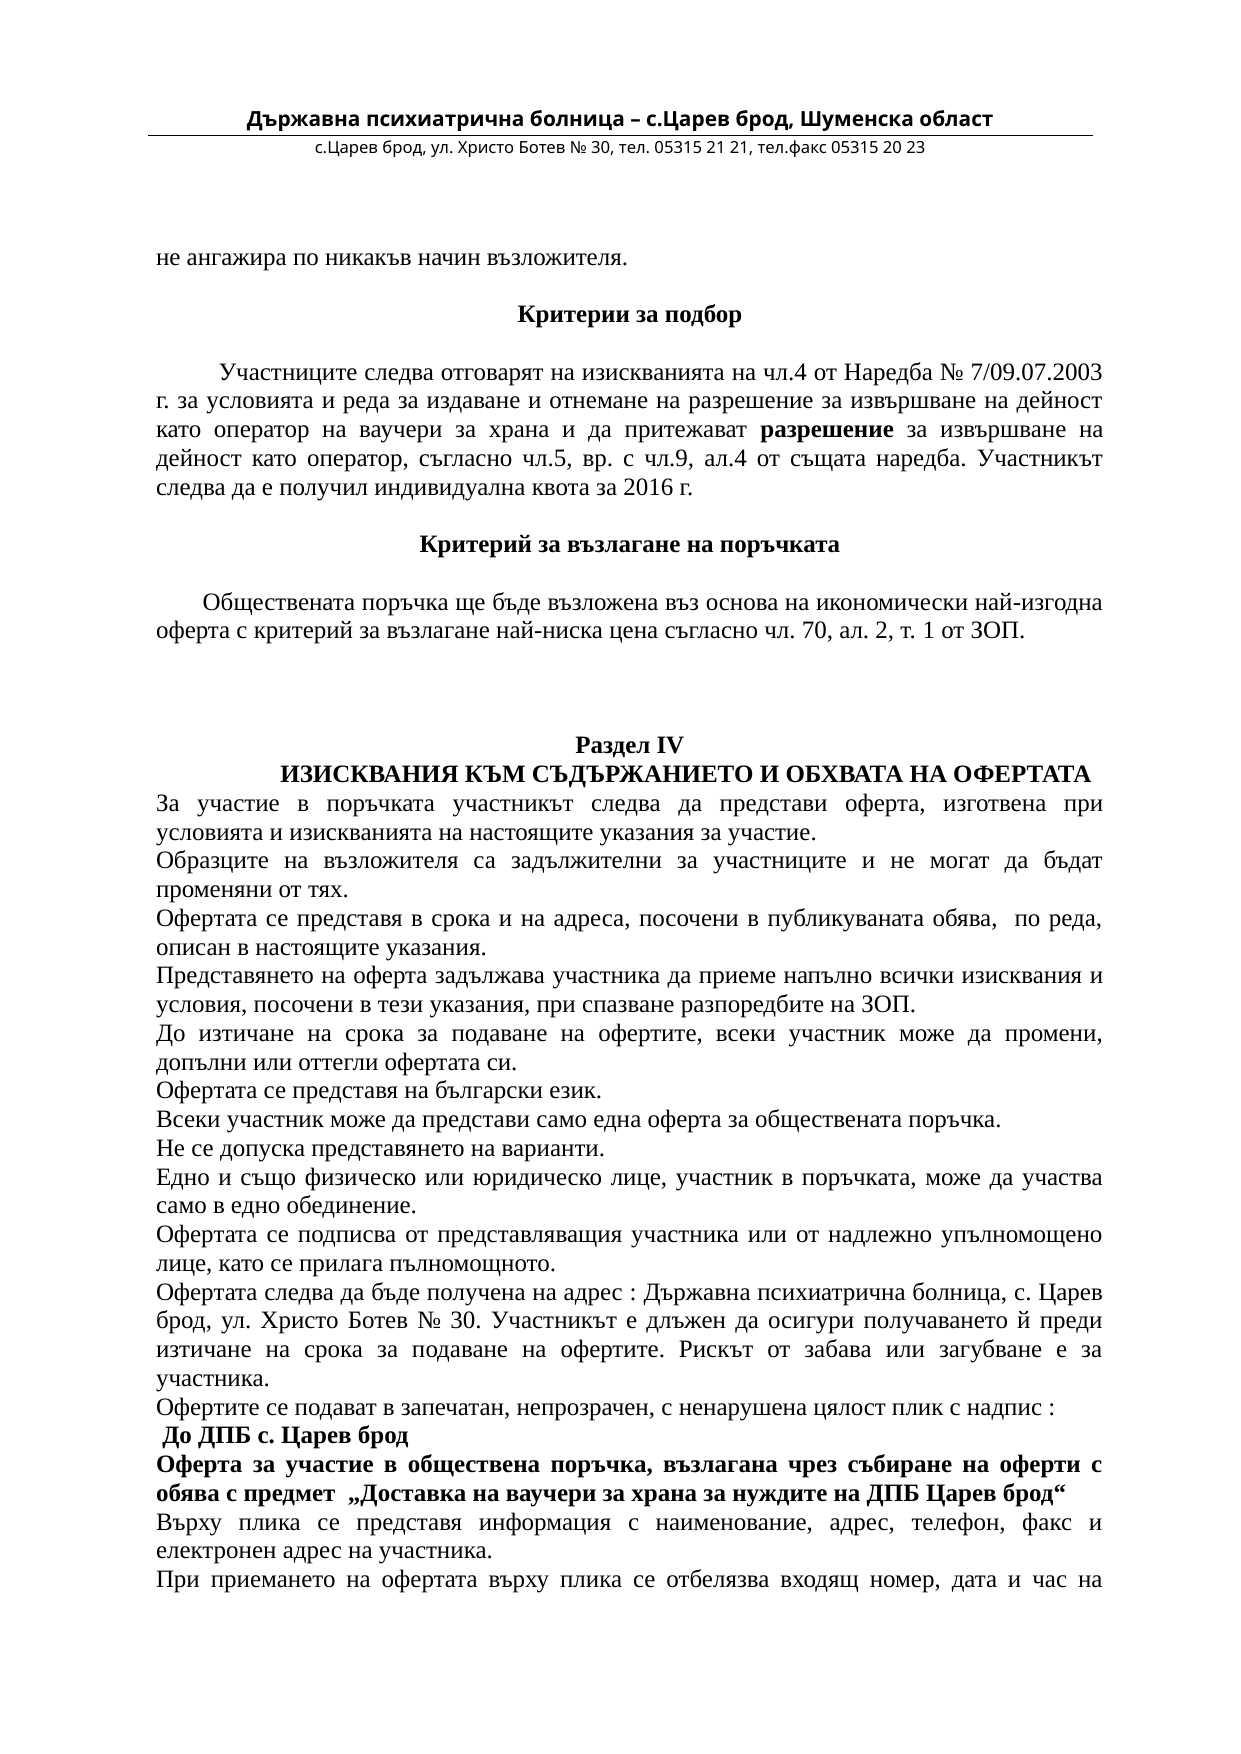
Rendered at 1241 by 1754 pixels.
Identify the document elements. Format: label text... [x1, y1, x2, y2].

table_cell не ангажира по никакъв начин възложителя. Критерии за подбор Участниците следва отговарят на изискванията на чл.4 от Наредба № 7/09.07.2003 г. за условията и реда за издаване и отнемане на разрешение за извършване на дейност като оператор на ваучери за храна и да притежават разрешение за извършване на дейност като оператор, съгласно чл.5, вр. с чл.9, ал.4 от същата наредба. Участникът следва да е получил индивидуална квота за 2016 г. Критерий за възлагане на поръчката Обществената поръчка ще бъде възложена въз основа на икономически най-изгодна оферта с критерий за възлагане най-ниска цена съгласно чл. 70, ал. 2, т. 1 от ЗОП. Раздел IV ИЗИСКВАНИЯ КЪМ СЪДЪРЖАНИЕТО И ОБХВАТА НА ОФЕРТАТА За участие в поръчката участникът следва да представи оферта, изготвена при условията и изискванията на настоящите указания за участие. Образците на възложителя са задължителни за участниците и не могат да бъдат променяни от тях. Офертата се представя в срока и на адреса, посочени в публикуваната обява, по реда, описан в настоящите указания. Представянето на оферта задължава участника да приеме напълно всички изисквания и условия, посочени в тези указания, при спазване разпоредбите на ЗОП. До изтичане на срока за подаване на офертите, всеки участник може да промени, допълни или оттегли офертата си. Офертата се представя на български език. Всеки участник може да представи само една оферта за обществената поръчка. Не се допуска представянето на варианти. Едно и също физическо или юридическо лице, участник в поръчката, може да участва само в едно обединение. Офертата се подписва от представляващия участника или от надлежно упълномощено лице, като се прилага пълномощното. Офертата следва да бъде получена на адрес : Държавна психиатрична болница, с. Царев брод, ул. Христо Ботев № 30. Участникът е длъжен да осигури получаването й преди изтичане на срока за подаване на офертите. Рискът от забава или загубване е за участника. Офертите се подават в запечатан, непрозрачен, с ненарушена цялост плик с надпис : До ДПБ с. Царев брод Оферта за участие в обществена поръчка, възлагана чрез събиране на оферти с обява с предмет „Доставка на ваучери за храна за нуждите на ДПБ Царев брод“ Върху плика се представя информация с наименование, адрес, телефон, факс и електронен адрес на участника. При приемането на офертата върху плика се отбелязва входящ номер, дата и час на [149, 242, 1111, 1593]
